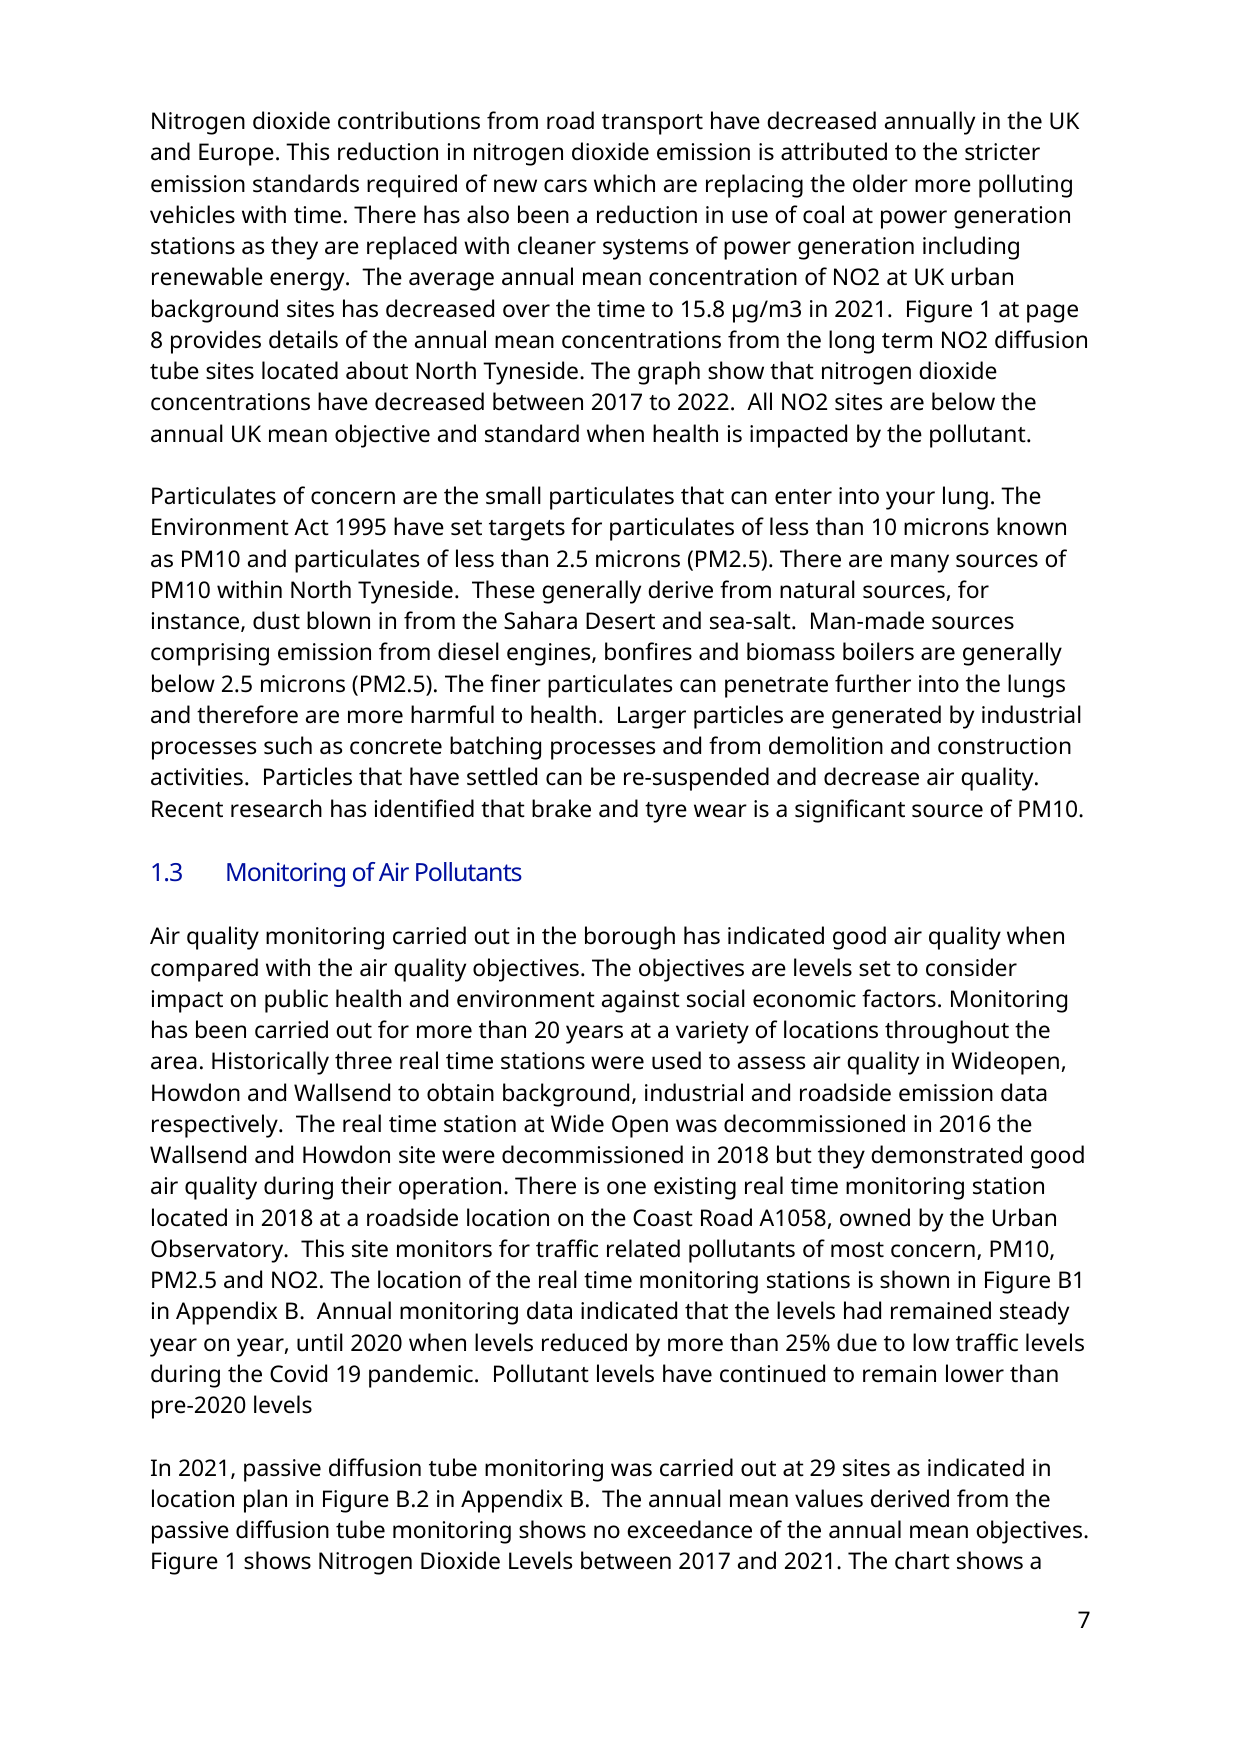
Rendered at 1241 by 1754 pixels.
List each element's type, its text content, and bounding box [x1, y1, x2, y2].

text In 2021, passive diffusion tube monitoring was carried out at 29 sites as indicated in location plan in Figure B.2 in Appendix B. The annual mean values derived from the passive diffusion tube monitoring shows no exceedance of the annual mean objectives. Figure 1 shows Nitrogen Dioxide Levels between 2017 and 2021. The chart shows a [150, 1452, 1090, 1577]
text Particulates of concern are the small particulates that can enter into your lung. The Environment Act 1995 have set targets for particulates of less than 10 microns known as PM10 and particulates of less than 2.5 microns (PM2.5). There are many sources of PM10 within North Tyneside. These generally derive from natural sources, for instance, dust blown in from the Sahara Desert and sea-salt. Man-made sources comprising emission from diesel engines, bonfires and biomass boilers are generally below 2.5 microns (PM2.5). The finer particulates can penetrate further into the lungs and therefore are more harmful to health. Larger particles are generated by industrial processes such as concrete batching processes and from demolition and construction activities. Particles that have settled can be re-suspended and decrease air quality. Recent research has identified that brake and tyre wear is a significant source of PM10. [150, 480, 1090, 824]
text Nitrogen dioxide contributions from road transport have decreased annually in the UK and Europe. This reduction in nitrogen dioxide emission is attributed to the stricter emission standards required of new cars which are replacing the older more polluting vehicles with time. There has also been a reduction in use of coal at power generation stations as they are replaced with cleaner systems of power generation including renewable energy. The average annual mean concentration of NO2 at UK urban background sites has decreased over the time to 15.8 µg/m3 in 2021. Figure 1 at page 8 provides details of the annual mean concentrations from the long term NO2 diffusion tube sites located about North Tyneside. The graph show that nitrogen dioxide concentrations have decreased between 2017 to 2022. All NO2 sites are below the annual UK mean objective and standard when health is impacted by the pollutant. [150, 105, 1090, 449]
text Air quality monitoring carried out in the borough has indicated good air quality when compared with the air quality objectives. The objectives are levels set to consider impact on public health and environment against social economic factors. Monitoring has been carried out for more than 20 years at a variety of locations throughout the area. Historically three real time stations were used to assess air quality in Wideopen, Howdon and Wallsend to obtain background, industrial and roadside emission data respectively. The real time station at Wide Open was decommissioned in 2016 the Wallsend and Howdon site were decommissioned in 2018 but they demonstrated good air quality during their operation. There is one existing real time monitoring station located in 2018 at a roadside location on the Coast Road A1058, owned by the Urban Observatory. This site monitors for traffic related pollutants of most concern, PM10, PM2.5 and NO2. The location of the real time monitoring stations is shown in Figure B1 in Appendix B. Annual monitoring data indicated that the levels had remained steady year on year, until 2020 when levels reduced by more than 25% due to low traffic levels during the Covid 19 pandemic. Pollutant levels have continued to remain lower than pre-2020 levels [150, 920, 1090, 1420]
subtitle 1.3 Monitoring of Air Pollutants [150, 855, 1090, 889]
